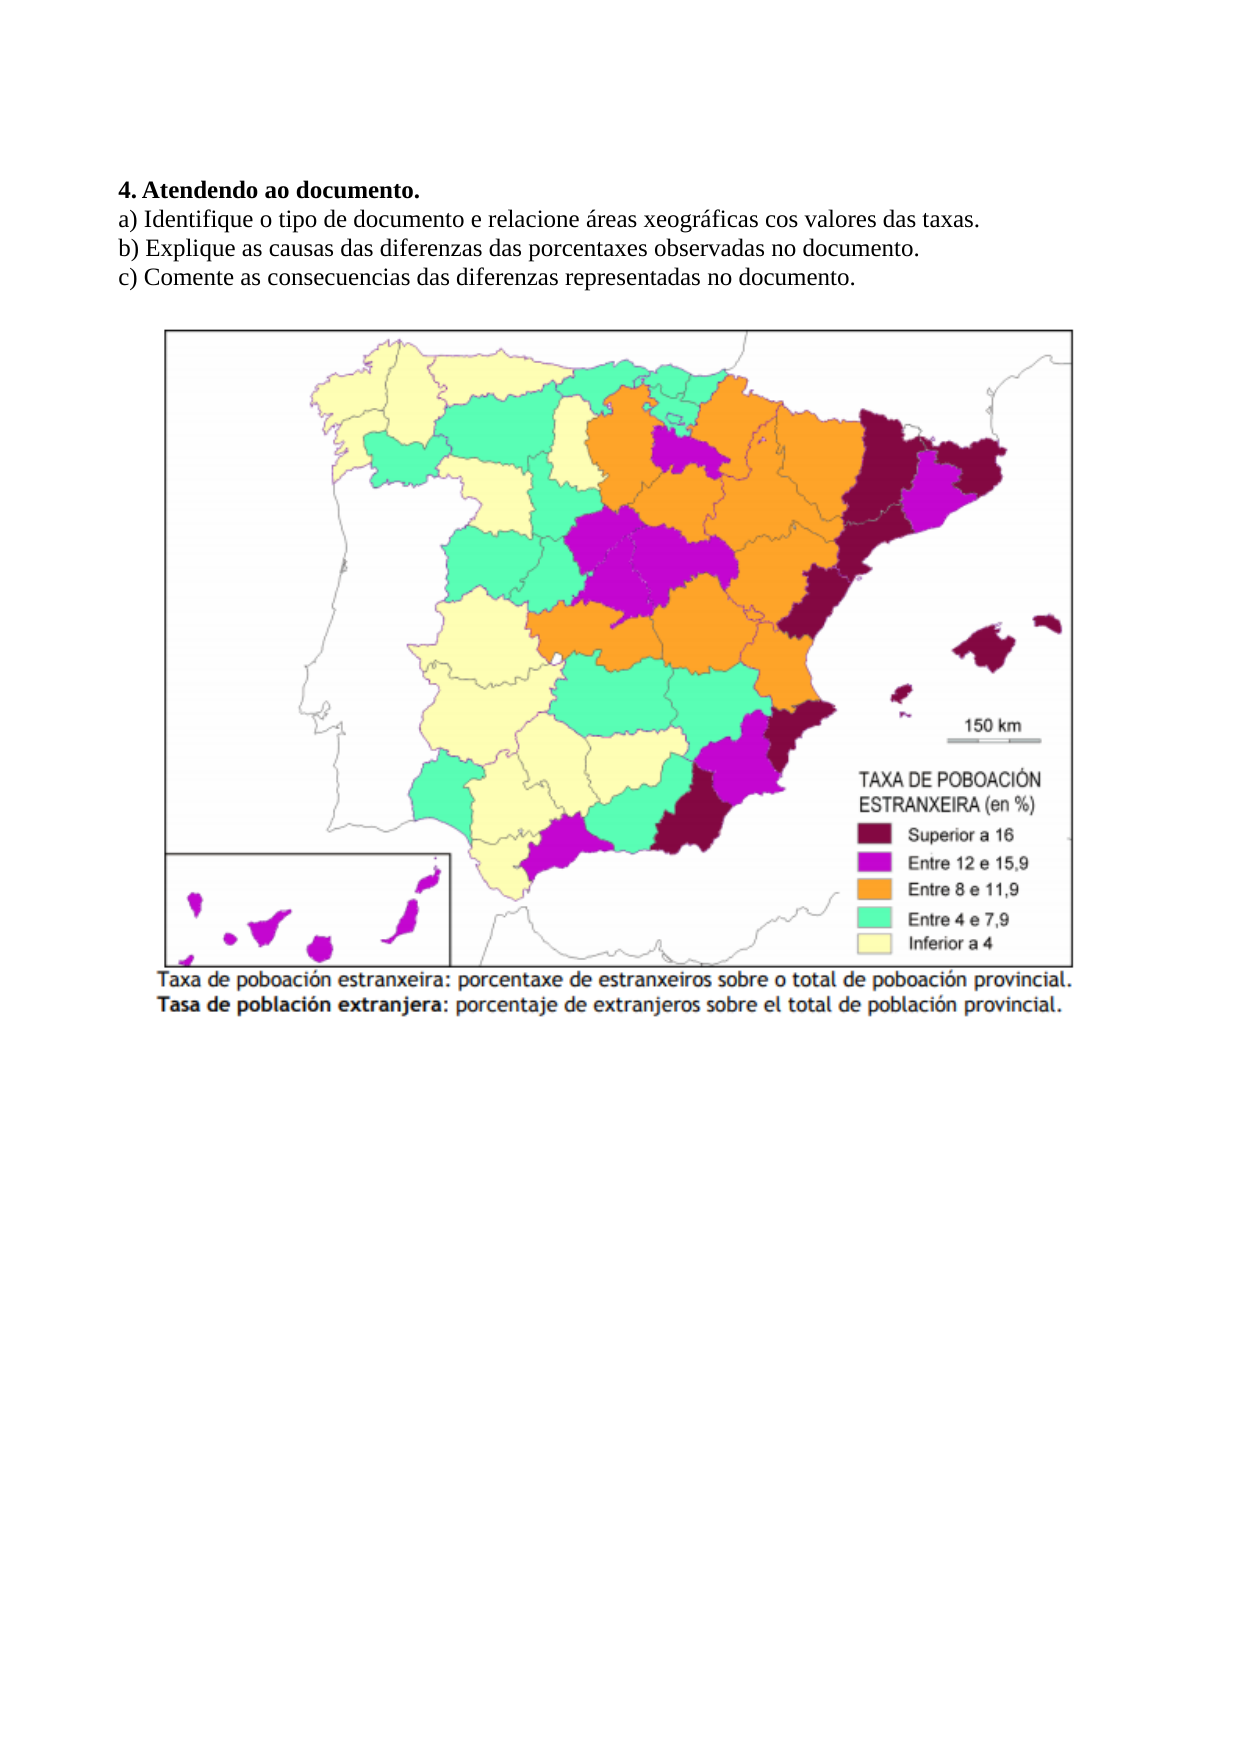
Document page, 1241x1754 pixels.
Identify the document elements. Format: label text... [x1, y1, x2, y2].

text 4. Atendendo ao documento. [118, 176, 1122, 204]
text c) Comente as consecuencias das diferenzas representadas no documento. [118, 262, 1122, 291]
text b) Explique as causas das diferenzas das porcentaxes observadas no documento. [118, 233, 1122, 262]
text a) Identifique o tipo de documento e relacione áreas xeográficas cos valores das taxas. [118, 204, 1122, 233]
